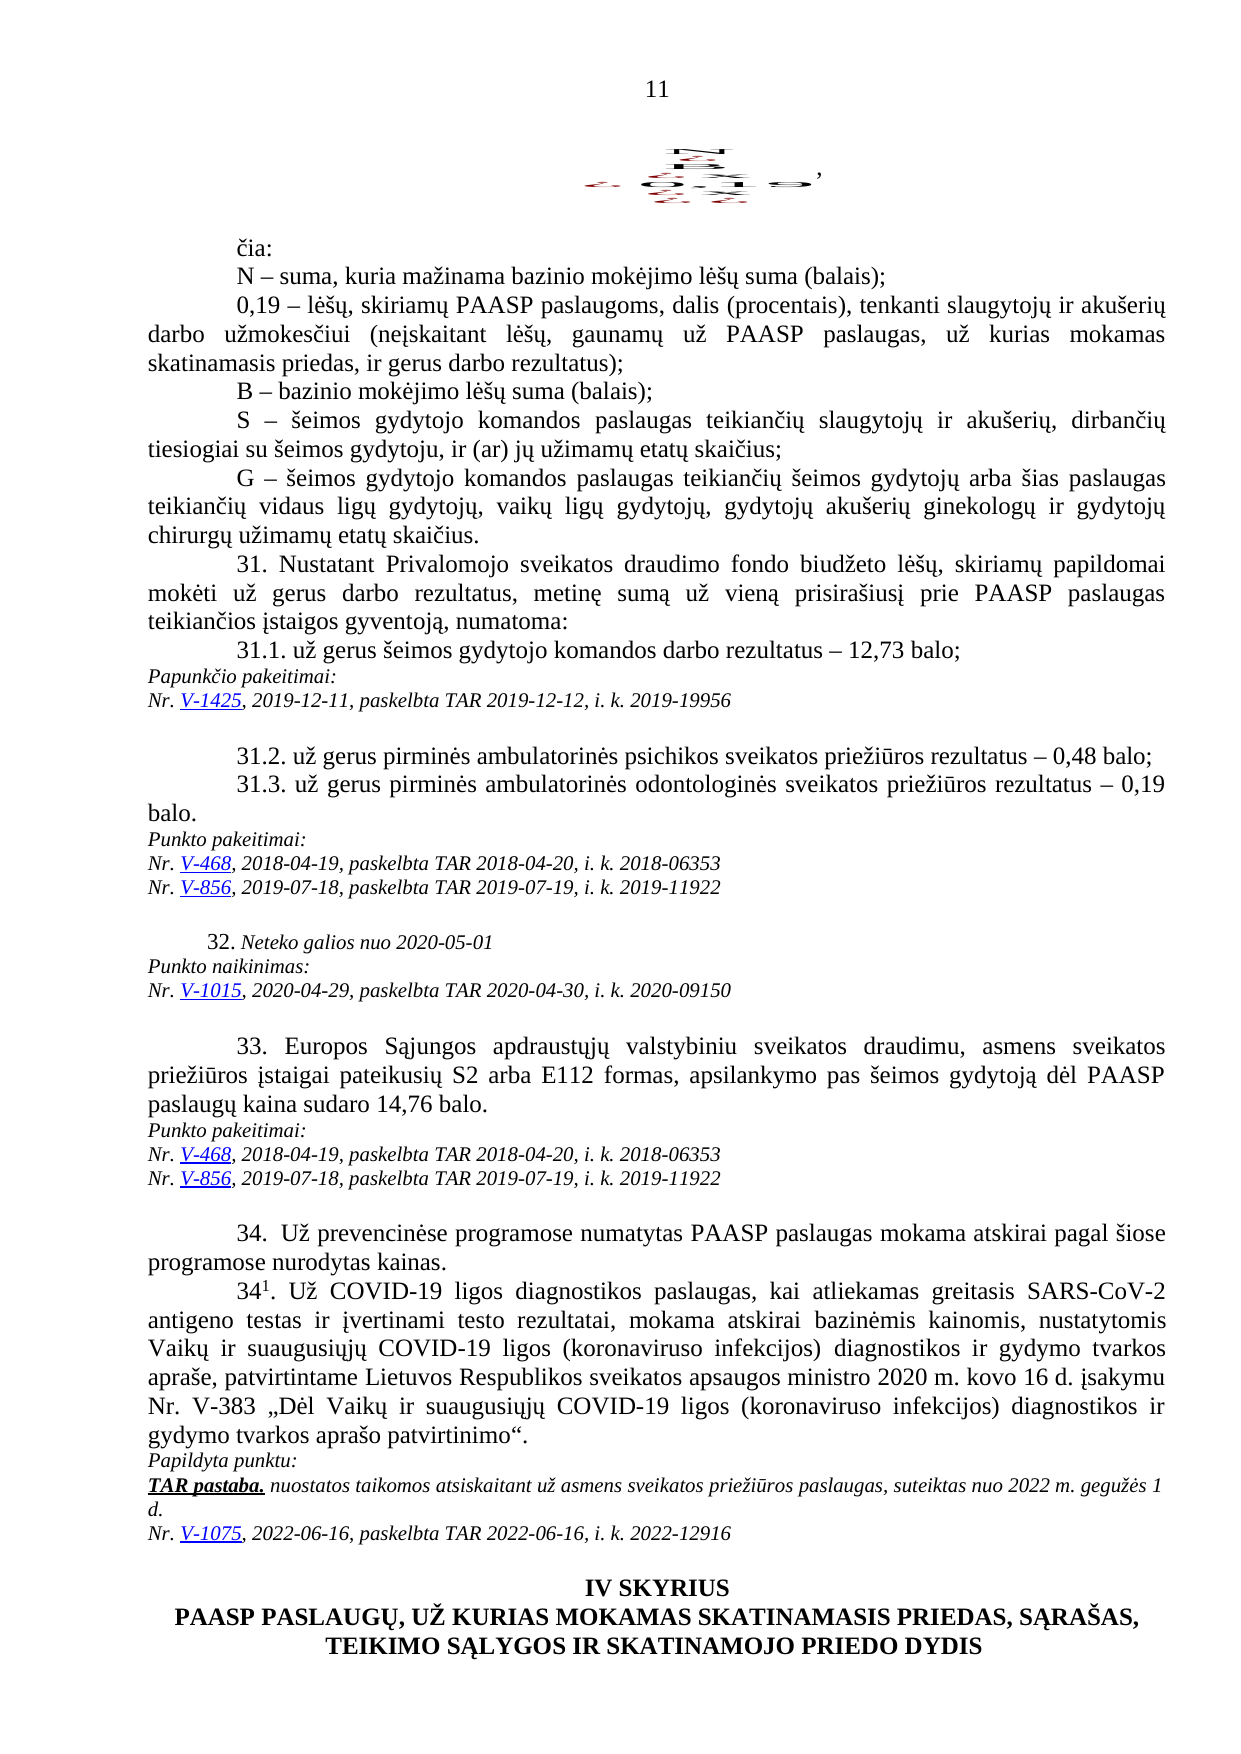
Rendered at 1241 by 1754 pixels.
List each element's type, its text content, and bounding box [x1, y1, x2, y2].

text Nr. V-1425, 2019-12-11, paskelbta TAR 2019-12-12, i. k. 2019-19956 [148, 688, 1166, 712]
text Papunkčio pakeitimai: [148, 664, 1166, 688]
text 33. Europos Sąjungos apdraustųjų valstybiniu sveikatos draudimu, asmens sveikatos priežiūros įstaigai pateikusių S2 arba E112 formas, apsilankymo pas šeimos gydytoją dėl PAASP paslaugų kaina sudaro 14,76 balo. [148, 1031, 1166, 1117]
text , [148, 148, 1166, 204]
text Nr. V-856, 2019-07-18, paskelbta TAR 2019-07-19, i. k. 2019-11922 [148, 875, 1166, 899]
text Nr. V-468, 2018-04-19, paskelbta TAR 2018-04-20, i. k. 2018-06353 [148, 851, 1166, 875]
text N – suma, kuria mažinama bazinio mokėjimo lėšų suma (balais); [148, 261, 1166, 290]
text 0,19 – lėšų, skiriamų PAASP paslaugoms, dalis (procentais), tenkanti slaugytojų ir akušerių darbo užmokesčiui (neįskaitant lėšų, gaunamų už PAASP paslaugas, už kurias mokamas skatinamasis priedas, ir gerus darbo rezultatus); [148, 290, 1166, 376]
text Nr. V-1075, 2022-06-16, paskelbta TAR 2022-06-16, i. k. 2022-12916 [148, 1521, 1166, 1545]
text PAASP PASLAUGŲ, UŽ KURIAS MOKAMAS SKATINAMASIS PRIEDAS, SĄRAŠAS, TEIKIMO SĄLYGOS IR SKATINAMOJO PRIEDO DYDIS [148, 1602, 1166, 1660]
text Nr. V-856, 2019-07-18, paskelbta TAR 2019-07-19, i. k. 2019-11922 [148, 1166, 1166, 1190]
text G – šeimos gydytojo komandos paslaugas teikiančių šeimos gydytojų arba šias paslaugas teikiančių vidaus ligų gydytojų, vaikų ligų gydytojų, gydytojų akušerių ginekologų ir gydytojų chirurgų užimamų etatų skaičius. [148, 463, 1166, 549]
text S – šeimos gydytojo komandos paslaugas teikiančių slaugytojų ir akušerių, dirbančių tiesiogiai su šeimos gydytoju, ir (ar) jų užimamų etatų skaičius; [148, 405, 1166, 463]
text 341. Už COVID-19 ligos diagnostikos paslaugas, kai atliekamas greitasis SARS-CoV-2 antigeno testas ir įvertinami testo rezultatai, mokama atskirai bazinėmis kainomis, nustatytomis Vaikų ir suaugusiųjų COVID-19 ligos (koronaviruso infekcijos) diagnostikos ir gydymo tvarkos apraše, patvirtintame Lietuvos Respublikos sveikatos apsaugos ministro 2020 m. kovo 16 d. įsakymu Nr. V-383 „Dėl Vaikų ir suaugusiųjų COVID-19 ligos (koronaviruso infekcijos) diagnostikos ir gydymo tvarkos aprašo patvirtinimo“. [148, 1276, 1166, 1448]
text čia: [148, 233, 1166, 261]
text TAR pastaba. nuostatos taikomos atsiskaitant už asmens sveikatos priežiūros paslaugas, suteiktas nuo 2022 m. gegužės 1 d. [148, 1472, 1166, 1521]
text Punkto pakeitimai: [148, 1117, 1166, 1142]
text 31.3. už gerus pirminės ambulatorinės odontologinės sveikatos priežiūros rezultatus – 0,19 balo. [148, 769, 1166, 827]
text Papildyta punktu: [148, 1448, 1166, 1472]
text IV SKYRIUS [148, 1573, 1166, 1602]
text Nr. V-1015, 2020-04-29, paskelbta TAR 2020-04-30, i. k. 2020-09150 [148, 978, 1166, 1002]
text 31. Nustatant Privalomojo sveikatos draudimo fondo biudžeto lėšų, skiriamų papildomai mokėti už gerus darbo rezultatus, metinę sumą už vieną prisirašiusį prie PAASP paslaugas teikiančios įstaigos gyventoją, numatoma: [148, 549, 1166, 635]
text 34. Už prevencinėse programose numatytas PAASP paslaugas mokama atskirai pagal šiose programose nurodytas kainas. [148, 1218, 1166, 1276]
text 31.1. už gerus šeimos gydytojo komandos darbo rezultatus – 12,73 balo; [148, 635, 1166, 664]
text B – bazinio mokėjimo lėšų suma (balais); [148, 376, 1166, 405]
text Nr. V-468, 2018-04-19, paskelbta TAR 2018-04-20, i. k. 2018-06353 [148, 1142, 1166, 1166]
text Punkto pakeitimai: [148, 827, 1166, 851]
text Punkto naikinimas: [148, 954, 1166, 978]
text 31.2. už gerus pirminės ambulatorinės psichikos sveikatos priežiūros rezultatus – 0,48 balo; [148, 741, 1166, 769]
text 32. Neteko galios nuo 2020-05-01 [148, 928, 1166, 954]
